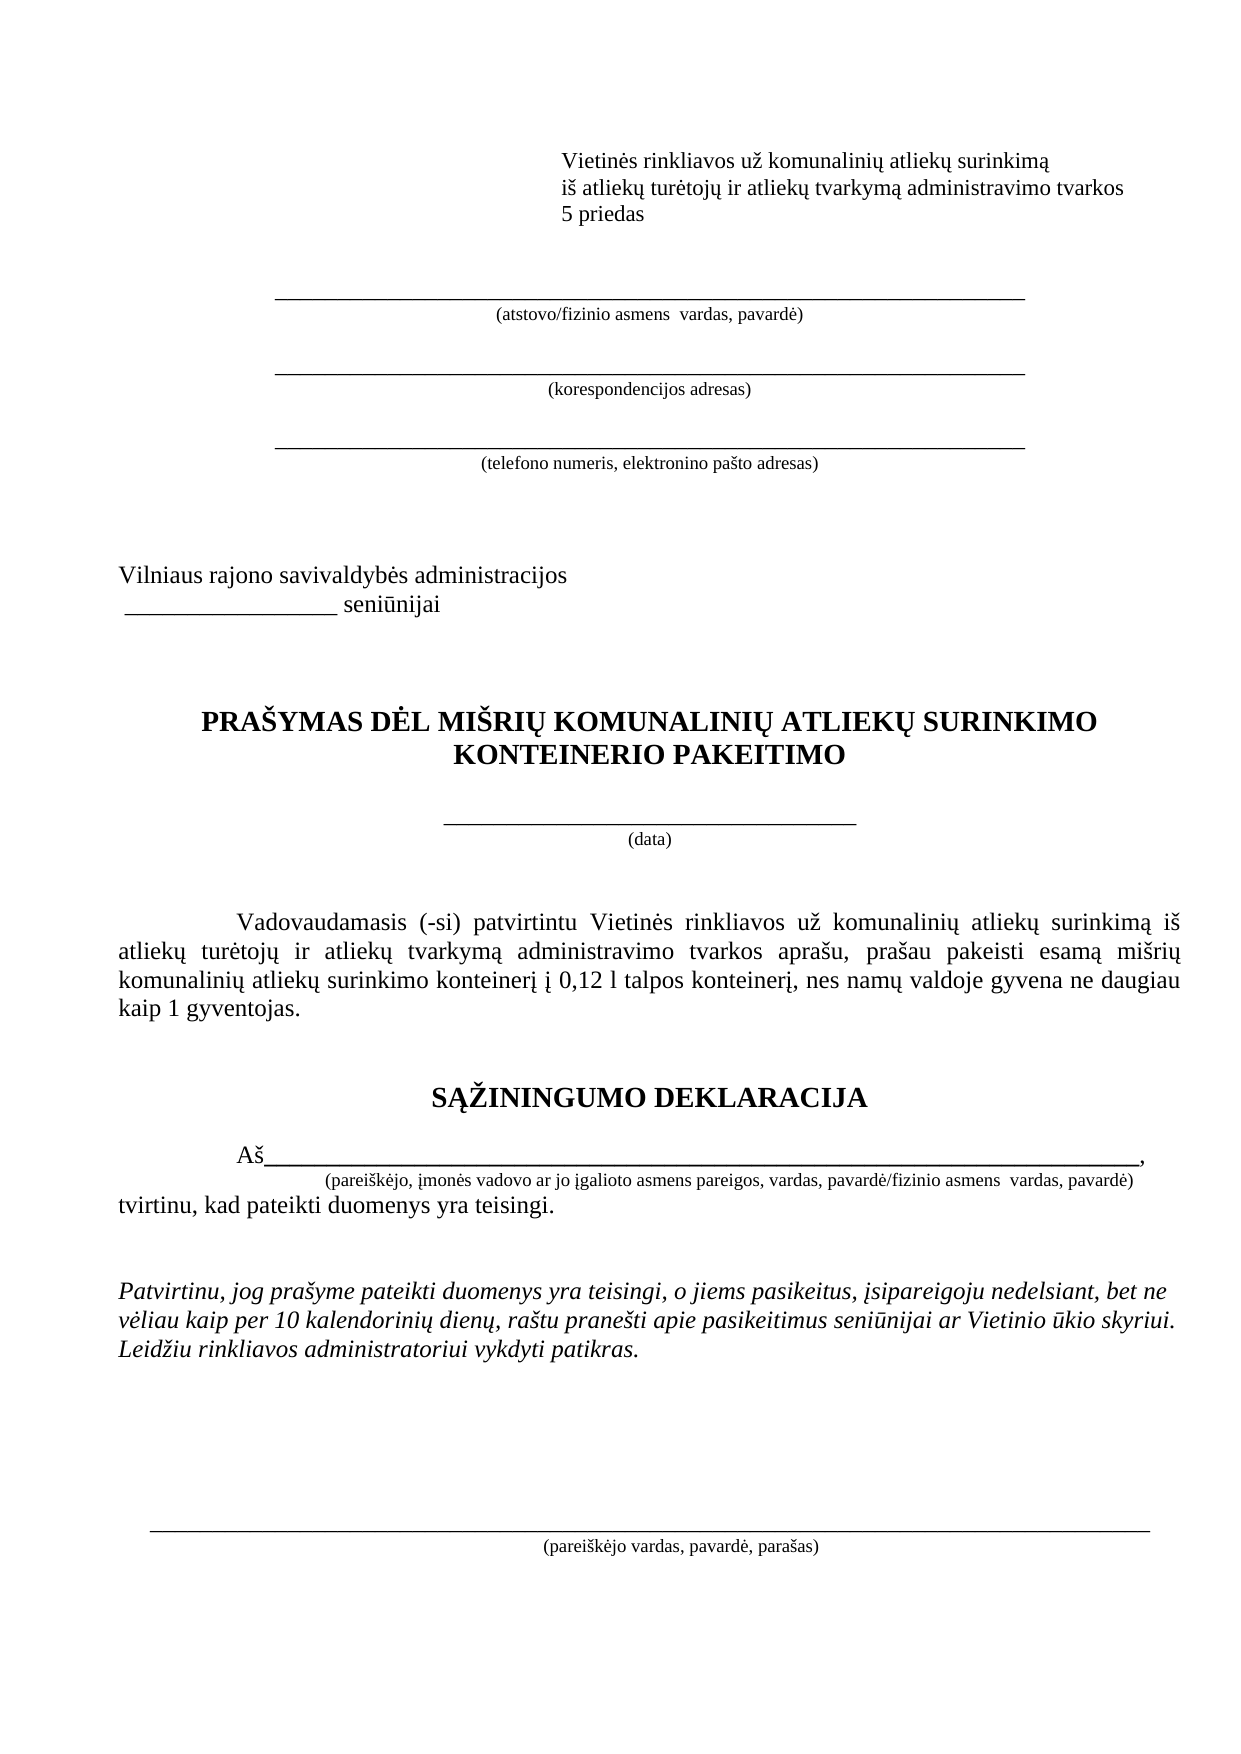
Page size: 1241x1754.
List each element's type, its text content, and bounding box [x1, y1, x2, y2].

text (pareiškėjo vardas, pavardė, parašas) [118, 1535, 1181, 1557]
text (atstovo/fizinio asmens vardas, pavardė) [118, 303, 1181, 325]
text (data) [118, 828, 1181, 850]
text (telefono numeris, elektronino pašto adresas) [118, 452, 1181, 474]
text iš atliekų turėtojų ir atliekų tvarkymą administravimo tvarkos [118, 174, 1181, 200]
text _________________________________ [118, 799, 1181, 828]
text Vilniaus rajono savivaldybės administracijos [118, 560, 1181, 589]
text Vadovaudamasis (-si) patvirtintu Vietinės rinkliavos už komunalinių atliekų surinkimą iš atliekų turėtojų ir atliekų tvarkymą administravimo tvarkos aprašu, prašau pakeisti esamą mišrių komunalinių atliekų surinkimo konteinerį į 0,12 l talpos konteinerį, nes namų valdoje gyvena ne daugiau kaip 1 gyventojas. [118, 907, 1181, 1022]
text ________________________________________________________________________________ [118, 1506, 1181, 1535]
text 5 priedas [118, 200, 1181, 227]
text ____________________________________________________________ [118, 274, 1181, 303]
text Aš______________________________________________________________________, [118, 1140, 1181, 1168]
text PRAŠYMAS DĖL mišrIŲ komunalinių atliekų surinkimo konteinerio pakeitimo [118, 704, 1181, 771]
text ____________________________________________________________ [118, 349, 1181, 378]
text tvirtinu, kad pateikti duomenys yra teisingi. [118, 1190, 1181, 1219]
text (pareiškėjo, įmonės vadovo ar jo įgalioto asmens pareigos, vardas, pavardė/fizinio asmens vardas, pavardė) [118, 1168, 1181, 1190]
text SĄŽININGUMO DEKLARACIJA [118, 1080, 1181, 1113]
text Patvirtinu, jog prašyme pateikti duomenys yra teisingi, o jiems pasikeitus, įsipareigoju nedelsiant, bet ne vėliau kaip per 10 kalendorinių dienų, raštu pranešti apie pasikeitimus seniūnijai ar Vietinio ūkio skyriui. Leidžiu rinkliavos administratoriui vykdyti patikras. [118, 1276, 1181, 1362]
text (korespondencijos adresas) [118, 378, 1181, 399]
text ____________________________________________________________ [118, 423, 1181, 452]
text Vietinės rinkliavos už komunalinių atliekų surinkimą [118, 148, 1181, 174]
text _________________ seniūnijai [118, 589, 1181, 617]
